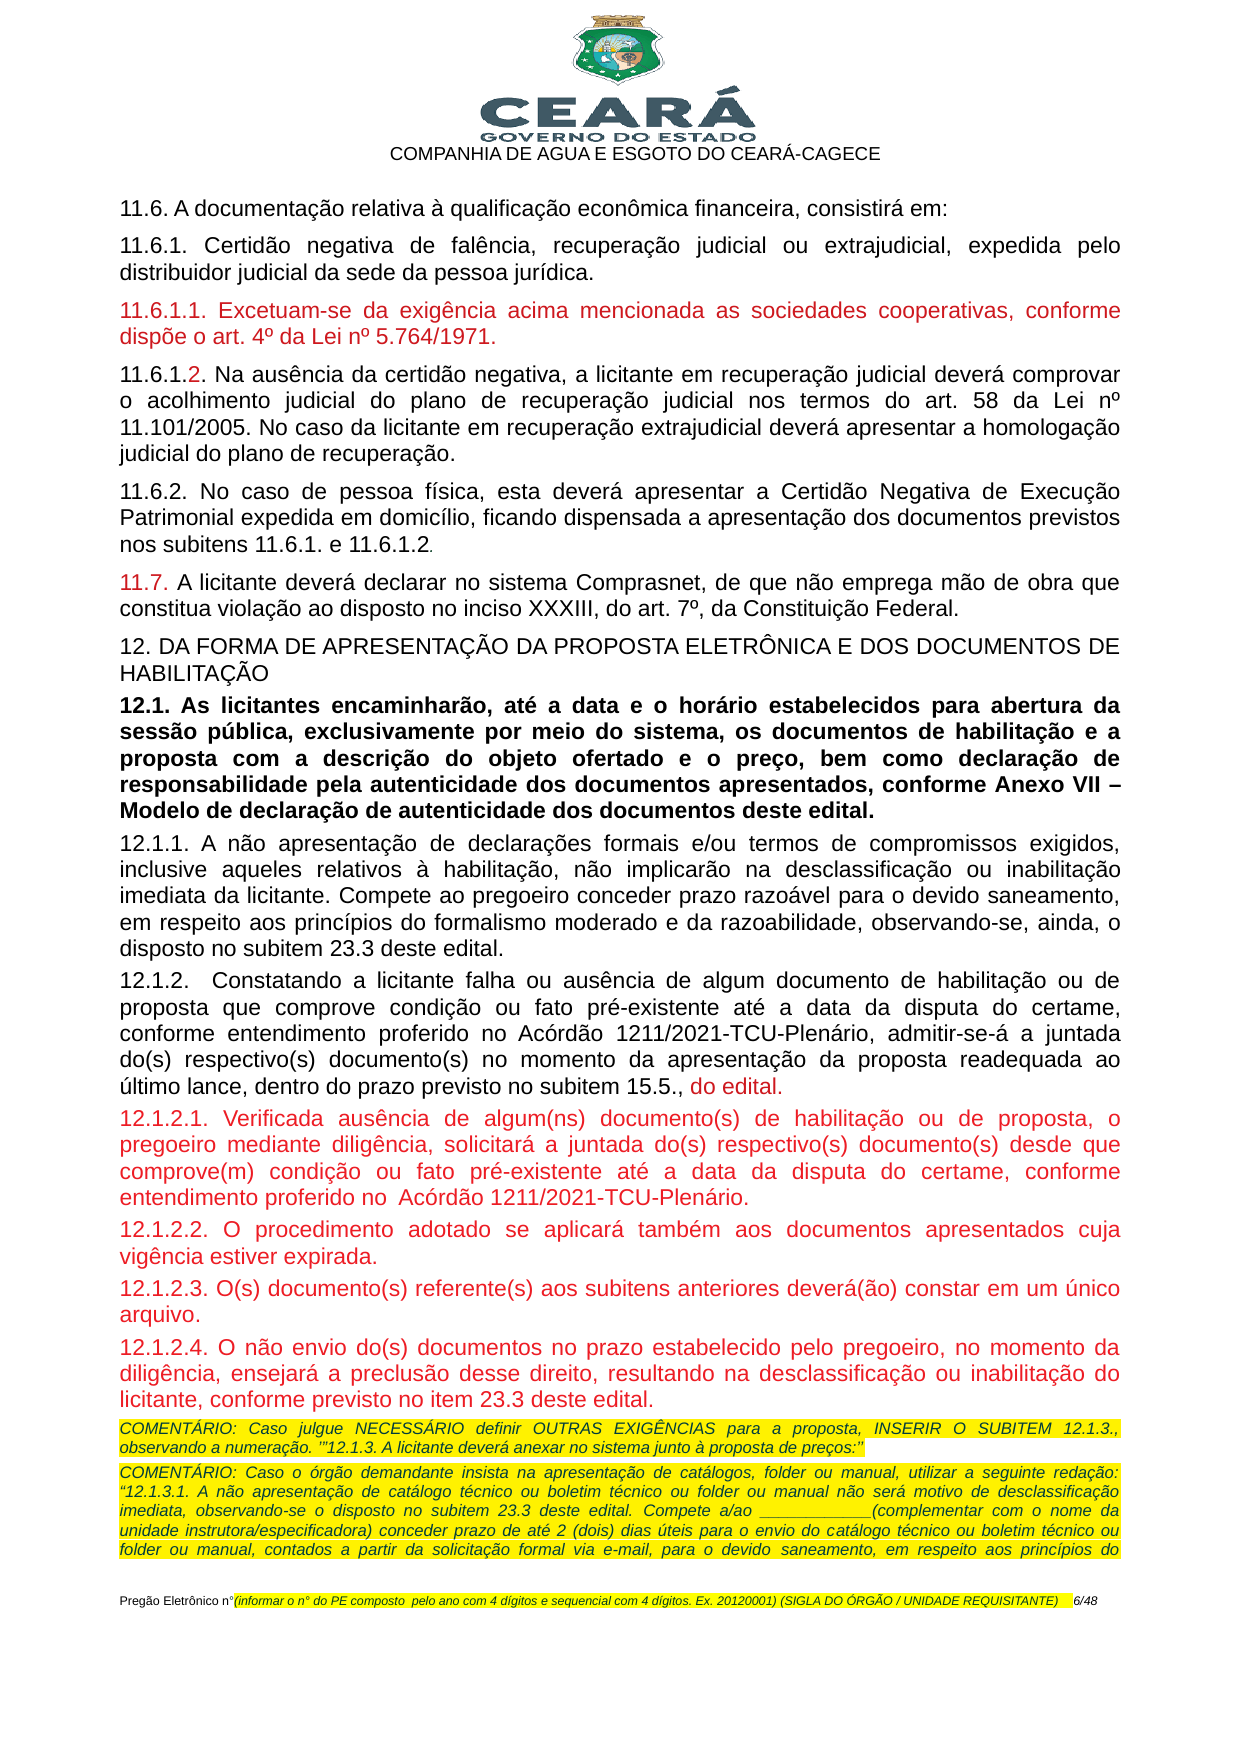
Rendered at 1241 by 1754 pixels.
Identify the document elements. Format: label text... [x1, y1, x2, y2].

picture [454, 10, 783, 146]
text 11.6.1. Certidão negativa de falência, recuperação judicial ou extrajudicial, expedida pelo distribuidor judicial da sede da pessoa jurídica. [119, 232, 1121, 285]
text 12.1.2.3. O(s) documento(s) referente(s) aos subitens anteriores deverá(ão) constar em um único arquivo. [119, 1275, 1121, 1328]
text 12.1.1. A não apresentação de declarações formais e/ou termos de compromissos exigidos, inclusive aqueles relativos à habilitação, não implicarão na desclassificação ou inabilitação imediata da licitante. Compete ao pregoeiro conceder prazo razoável para o devido saneamento, em respeito aos princípios do formalismo moderado e da razoabilidade, observando-se, ainda, o disposto no subitem 23.3 deste edital. [119, 829, 1121, 961]
text 11.6.2. No caso de pessoa física, esta deverá apresentar a Certidão Negativa de Execução Patrimonial expedida em domicílio, ficando dispensada a apresentação dos documentos previstos nos subitens 11.6.1. e 11.6.1.2. [119, 478, 1121, 557]
text 12.1.2.2. O procedimento adotado se aplicará também aos documentos apresentados cuja vigência estiver expirada. [119, 1216, 1121, 1269]
text 12.1.2.1. Verificada ausência de algum(ns) documento(s) de habilitação ou de proposta, o pregoeiro mediante diligência, solicitará a juntada do(s) respectivo(s) documento(s) desde que comprove(m) condição ou fato pré-existente até a data da disputa do certame, conforme entendimento proferido no Acórdão 1211/2021-TCU-Plenário. [119, 1105, 1121, 1210]
text 11.6.1.1. Excetuam-se da exigência acima mencionada as sociedades cooperativas, conforme dispõe o art. 4º da Lei nº 5.764/1971. [119, 297, 1121, 349]
text 11.6.1.2. Na ausência da certidão negativa, a licitante em recuperação judicial deverá comprovar o acolhimento judicial do plano de recuperação judicial nos termos do art. 58 da Lei nº 11.101/2005. No caso da licitante em recuperação extrajudicial deverá apresentar a homologação judicial do plano de recuperação. [119, 361, 1121, 467]
text 11.6. A documentação relativa à qualificação econômica financeira, consistirá em: [119, 194, 1121, 221]
text 12.1.2.4. O não envio do(s) documentos no prazo estabelecido pelo pregoeiro, no momento da diligência, ensejará a preclusão desse direito, resultando na desclassificação ou inabilitação do licitante, conforme previsto no item 23.3 deste edital. [119, 1333, 1121, 1413]
text 12. DA FORMA DE APRESENTAÇÃO DA PROPOSTA ELETRÔNICA E DOS DOCUMENTOS DE HABILITAÇÃO [119, 633, 1121, 686]
text COMENTÁRIO: Caso julgue NECESSÁRIO definir OUTRAS EXIGÊNCIAS para a proposta, INSERIR O SUBITEM 12.1.3., observando a numeração. ’”12.1.3. A licitante deverá anexar no sistema junto à proposta de preços:’’ [119, 1418, 1121, 1457]
text 12.1. As licitantes encaminharão, até a data e o horário estabelecidos para abertura da sessão pública, exclusivamente por meio do sistema, os documentos de habilitação e a proposta com a descrição do objeto ofertado e o preço, bem como declaração de responsabilidade pela autenticidade dos documentos apresentados, conforme Anexo VII – Modelo de declaração de autenticidade dos documentos deste edital. [119, 692, 1121, 823]
text 12.1.2. Constatando a licitante falha ou ausência de algum documento de habilitação ou de proposta que comprove condição ou fato pré-existente até a data da disputa do certame, conforme entendimento proferido no Acórdão 1211/2021-TCU-Plenário, admitir-se-á a juntada do(s) respectivo(s) documento(s) no momento da apresentação da proposta readequada ao último lance, dentro do prazo previsto no subitem 15.5., do edital. [119, 967, 1121, 1099]
text COMENTÁRIO: Caso o órgão demandante insista na apresentação de catálogos, folder ou manual, utilizar a seguinte redação: “12.1.3.1. A não apresentação de catálogo técnico ou boletim técnico ou folder ou manual não será motivo de desclassificação imediata, observando-se o disposto no subitem 23.3 deste edital. Compete a/ao ____________(complementar com o nome da unidade instrutora/especificadora) conceder prazo de até 2 (dois) dias úteis para o envio do catálogo técnico ou boletim técnico ou folder ou manual, contados a partir da solicitação formal via e-mail, para o devido saneamento, em respeito aos princípios do [119, 1463, 1121, 1559]
text 11.7. A licitante deverá declarar no sistema Comprasnet, de que não emprega mão de obra que constitua violação ao disposto no inciso XXXIII, do art. 7º, da Constituição Federal. [119, 569, 1121, 621]
